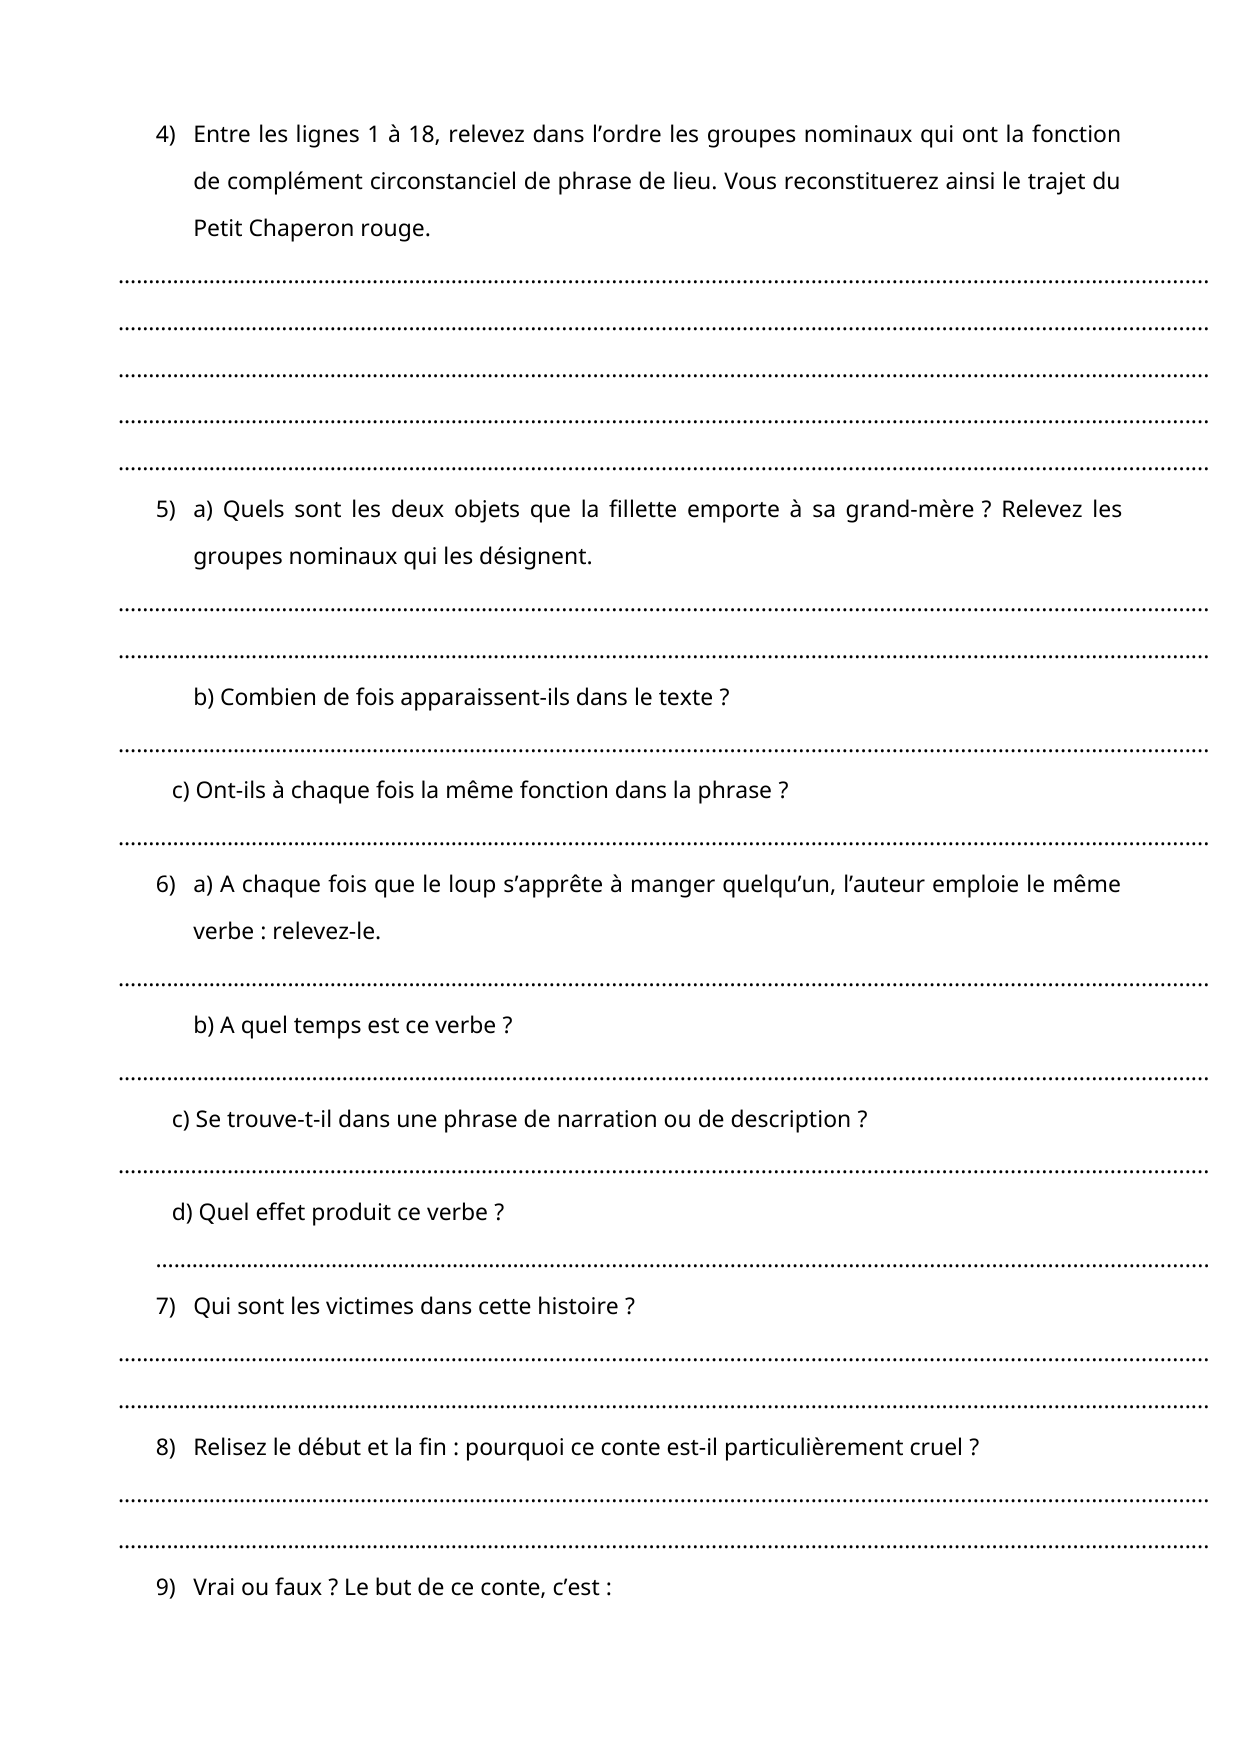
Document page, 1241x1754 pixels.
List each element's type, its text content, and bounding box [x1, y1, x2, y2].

list Qui sont les victimes dans cette histoire ? [156, 1290, 1122, 1321]
list a) Quels sont les deux objets que la fillette emporte à sa grand-mère ? Relevez les groupes nominaux qui les désignent. [156, 493, 1122, 571]
text b) A quel temps est ce verbe ? [193, 1009, 1122, 1040]
text b) Combien de fois apparaissent-ils dans le texte ? [193, 681, 1122, 712]
list Vrai ou faux ? Le but de ce conte, c’est : [156, 1571, 1122, 1602]
list Entre les lignes 1 à 18, relevez dans l’ordre les groupes nominaux qui ont la fonction de complément circonstanciel de phrase de lieu. Vous reconstituerez ainsi le trajet du Petit Chaperon rouge. [156, 118, 1122, 243]
text d) Quel effet produit ce verbe ? [118, 1196, 1122, 1227]
list Relisez le début et la fin : pourquoi ce conte est-il particulièrement cruel ? [156, 1431, 1122, 1462]
text c) Se trouve-t-il dans une phrase de narration ou de description ? [118, 1102, 1122, 1134]
list a) A chaque fois que le loup s’apprête à manger quelqu’un, l’auteur emploie le même verbe : relevez-le. [156, 868, 1122, 946]
text c) Ont-ils à chaque fois la même fonction dans la phrase ? [118, 774, 1122, 806]
